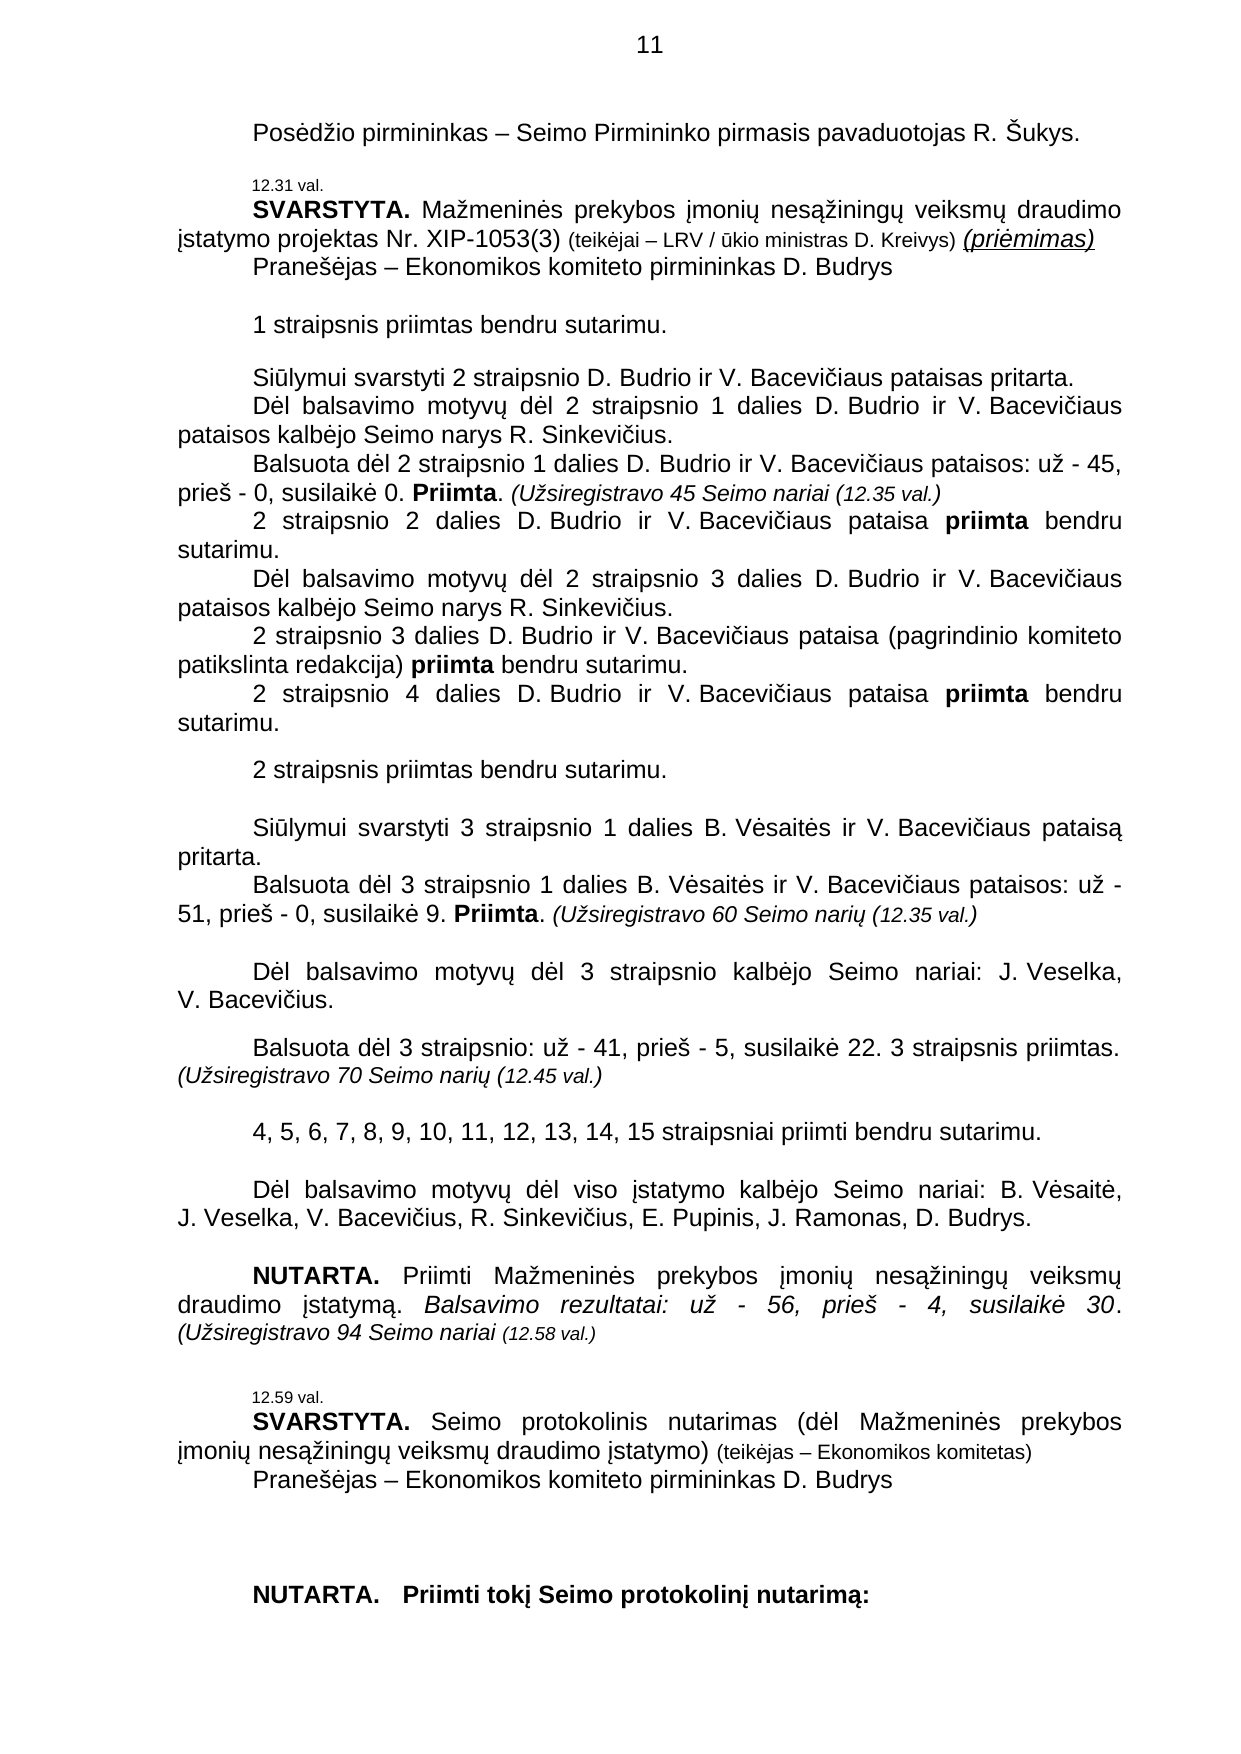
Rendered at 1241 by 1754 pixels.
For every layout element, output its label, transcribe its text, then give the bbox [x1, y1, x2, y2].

text 2 straipsnio 2 dalies D. Budrio ir V. Bacevičiaus pataisa priimta bendru sutarimu. [177, 506, 1122, 564]
text Dėl balsavimo motyvų dėl viso įstatymo kalbėjo Seimo nariai: B. Vėsaitė, J. Veselka, V. Bacevičius, R. Sinkevičius, E. Pupinis, J. Ramonas, D. Budrys. [177, 1175, 1122, 1232]
text Dėl balsavimo motyvų dėl 2 straipsnio 1 dalies D. Budrio ir V. Bacevičiaus pataisos kalbėjo Seimo narys R. Sinkevičius. [177, 391, 1122, 449]
text Dėl balsavimo motyvų dėl 2 straipsnio 3 dalies D. Budrio ir V. Bacevičiaus pataisos kalbėjo Seimo narys R. Sinkevičius. [177, 564, 1122, 621]
text Siūlymui svarstyti 2 straipsnio D. Budrio ir V. Bacevičiaus pataisas pritarta. [177, 362, 1122, 391]
text SVARSTYTA. Mažmeninės prekybos įmonių nesąžiningų veiksmų draudimo įstatymo projektas Nr. XIP-1053(3) (teikėjai – LRV / ūkio ministras D. Kreivys) (priėmimas) [177, 195, 1122, 252]
text Pranešėjas – Ekonomikos komiteto pirmininkas D. Budrys [177, 252, 1122, 281]
text Dėl balsavimo motyvų dėl 3 straipsnio kalbėjo Seimo nariai: J. Veselka, V. Bacevičius. [177, 957, 1122, 1014]
text Pranešėjas – Ekonomikos komiteto pirmininkas D. Budrys [177, 1464, 1122, 1493]
text Balsuota dėl 3 straipsnio: už - 41, prieš - 5, susilaikė 22. 3 straipsnis priimtas. (Užsiregistravo 70 Seimo narių (12.45 val.) [177, 1033, 1122, 1088]
text 12.31 val. [177, 176, 1122, 195]
text 2 straipsnio 3 dalies D. Budrio ir V. Bacevičiaus pataisa (pagrindinio komiteto patikslinta redakcija) priimta bendru sutarimu. [177, 621, 1122, 679]
text SVARSTYTA. Seimo protokolinis nutarimas (dėl Mažmeninės prekybos įmonių nesąžiningų veiksmų draudimo įstatymo) (teikėjas – Ekonomikos komitetas) [177, 1407, 1122, 1464]
text Balsuota dėl 3 straipsnio 1 dalies B. Vėsaitės ir V. Bacevičiaus pataisos: už - 51, prieš - 0, susilaikė 9. Priimta. (Užsiregistravo 60 Seimo narių (12.35 val.) [177, 870, 1122, 928]
text NUTARTA. Priimti Mažmeninės prekybos įmonių nesąžiningų veiksmų draudimo įstatymą. Balsavimo rezultatai: už - 56, prieš - 4, susilaikė 30. (Užsiregistravo 94 Seimo nariai (12.58 val.) [177, 1261, 1122, 1345]
text 4, 5, 6, 7, 8, 9, 10, 11, 12, 13, 14, 15 straipsniai priimti bendru sutarimu. [177, 1117, 1122, 1146]
text 2 straipsnio 4 dalies D. Budrio ir V. Bacevičiaus pataisa priimta bendru sutarimu. [177, 679, 1122, 736]
text 12.59 val. [177, 1388, 1122, 1407]
text NUTARTA. Priimti tokį Seimo protokolinį nutarimą: [177, 1579, 1122, 1608]
text Posėdžio pirmininkas – Seimo Pirmininko pirmasis pavaduotojas R. Šukys. [177, 118, 1122, 147]
text Balsuota dėl 2 straipsnio 1 dalies D. Budrio ir V. Bacevičiaus pataisos: už - 45, prieš - 0, susilaikė 0. Priimta. (Užsiregistravo 45 Seimo nariai (12.35 val.) [177, 449, 1122, 506]
text Siūlymui svarstyti 3 straipsnio 1 dalies B. Vėsaitės ir V. Bacevičiaus pataisą pritarta. [177, 813, 1122, 870]
text 2 straipsnis priimtas bendru sutarimu. [177, 755, 1122, 784]
text 1 straipsnis priimtas bendru sutarimu. [177, 310, 1122, 338]
